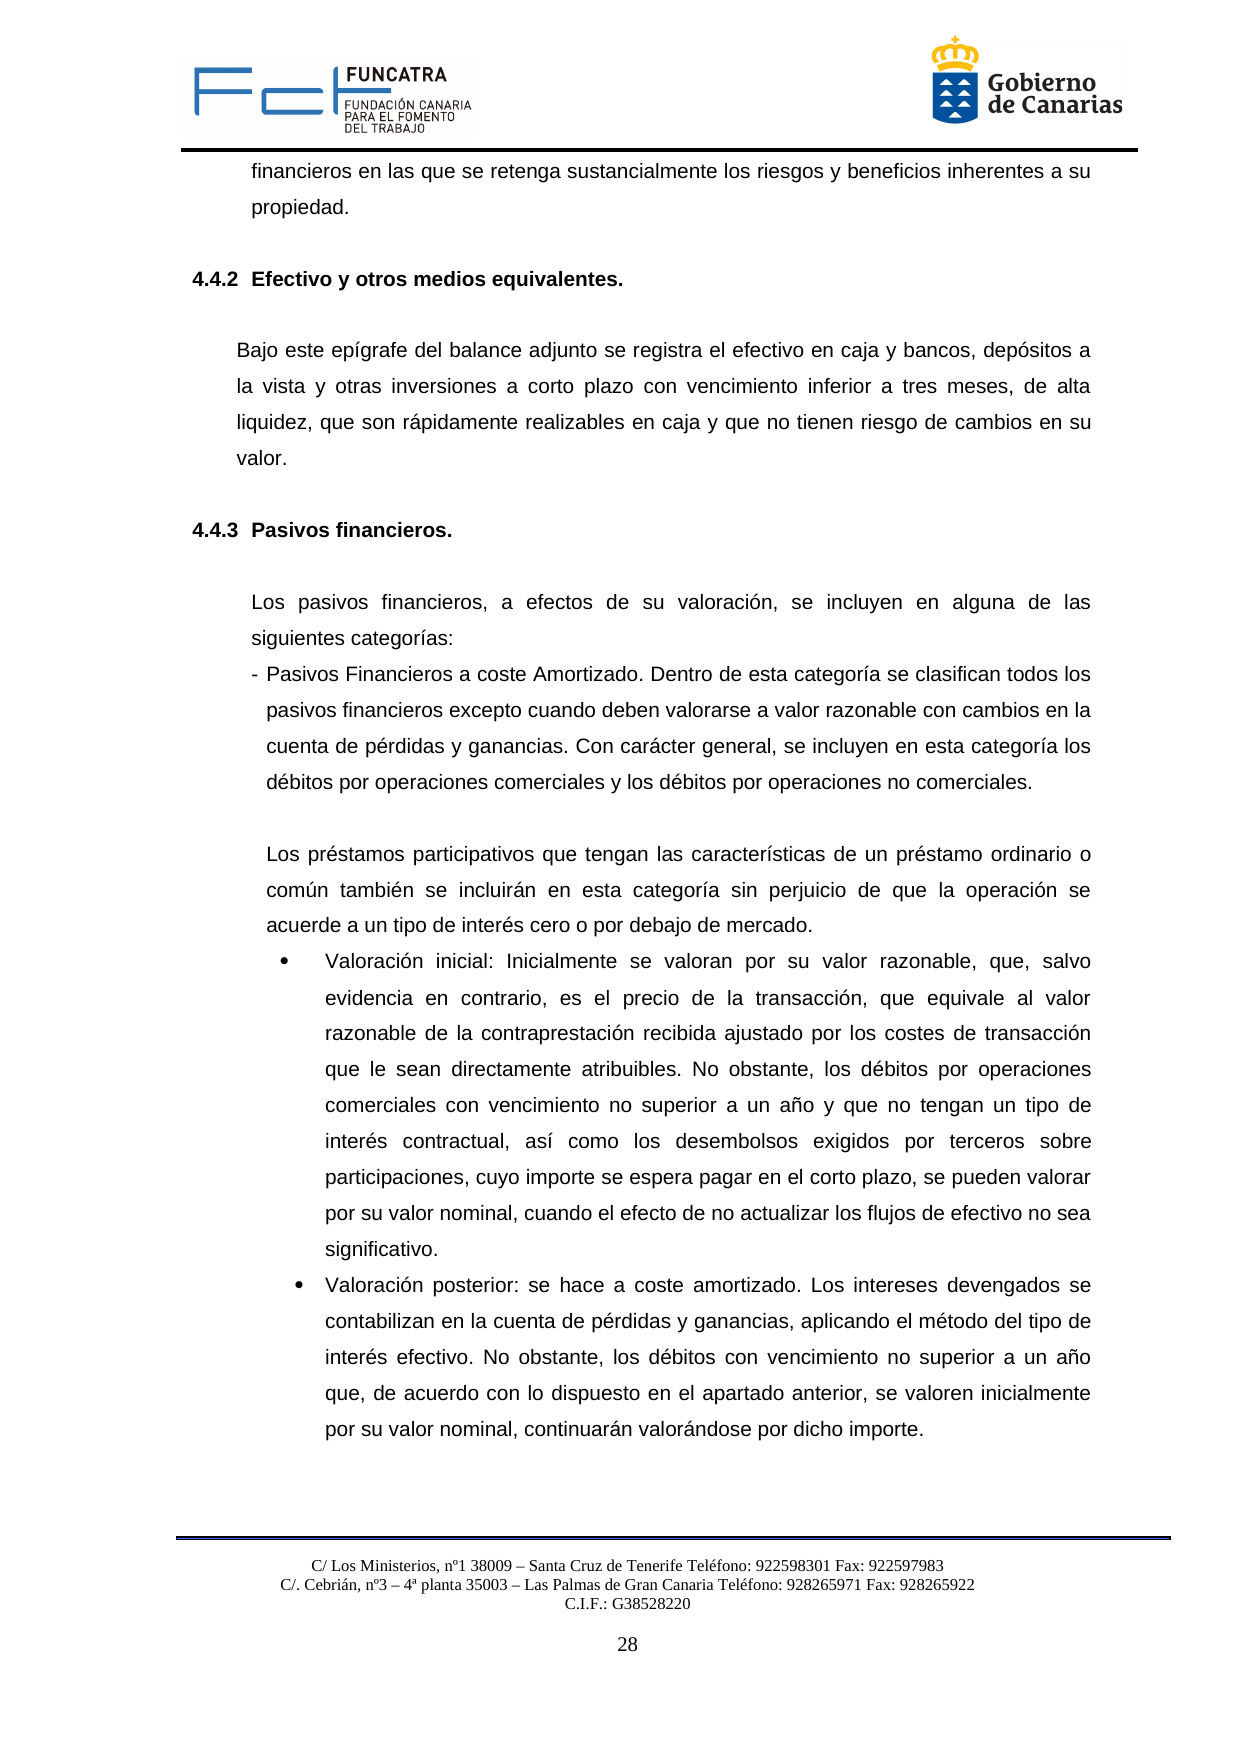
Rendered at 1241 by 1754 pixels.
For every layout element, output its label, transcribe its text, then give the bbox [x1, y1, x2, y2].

text Los pasivos financieros, a efectos de su valoración, se incluyen en alguna de las siguientes categorías: [251, 590, 1092, 650]
text Bajo este epígrafe del balance adjunto se registra el efectivo en caja y bancos, depósitos a la vista y otras inversiones a corto plazo con vencimiento inferior a tres meses, de alta liquidez, que son rápidamente realizables en caja y que no tienen riesgo de cambios en su valor. [236, 338, 1092, 470]
list financieros en las que se retenga sustancialmente los riesgos y beneficios inherentes a su propiedad. [223, 159, 1092, 218]
list Valoración inicial: Inicialmente se valoran por su valor razonable, que, salvo evidencia en contrario, es el precio de la transacción, que equivale al valor razonable de la contraprestación recibida ajustado por los costes de transacción que le sean directamente atribuibles. No obstante, los débitos por operaciones comerciales con vencimiento no superior a un año y que no tengan un tipo de interés contractual, así como los desembolsos exigidos por terceros sobre participaciones, cuyo importe se espera pagar en el corto plazo, se pueden valorar por su valor nominal, cuando el efecto de no actualizar los flujos de efectivo no sea significativo. [281, 949, 1092, 1261]
text - Pasivos Financieros a coste Amortizado. Dentro de esta categoría se clasifican todos los pasivos financieros excepto cuando deben valorarse a valor razonable con cambios en la cuenta de pérdidas y ganancias. Con carácter general, se incluyen en esta categoría los débitos por operaciones comerciales y los débitos por operaciones no comerciales. [251, 662, 1092, 793]
text Los préstamos participativos que tengan las características de un préstamo ordinario o común también se incluirán en esta categoría sin perjuicio de que la operación se acuerde a un tipo de interés cero o por debajo de mercado. [266, 841, 1092, 937]
picture [180, 57, 477, 138]
list Efectivo y otros medios equivalentes. [192, 266, 1092, 290]
list Valoración posterior: se hace a coste amortizado. Los intereses devengados se contabilizan en la cuenta de pérdidas y ganancias, aplicando el método del tipo de interés efectivo. No obstante, los débitos con vencimiento no superior a un año que, de acuerdo con lo dispuesto en el apartado anterior, se valoren inicialmente por su valor nominal, continuarán valorándose por dicho importe. [295, 1273, 1092, 1441]
picture [931, 35, 1123, 124]
list Pasivos financieros. [192, 518, 1092, 542]
